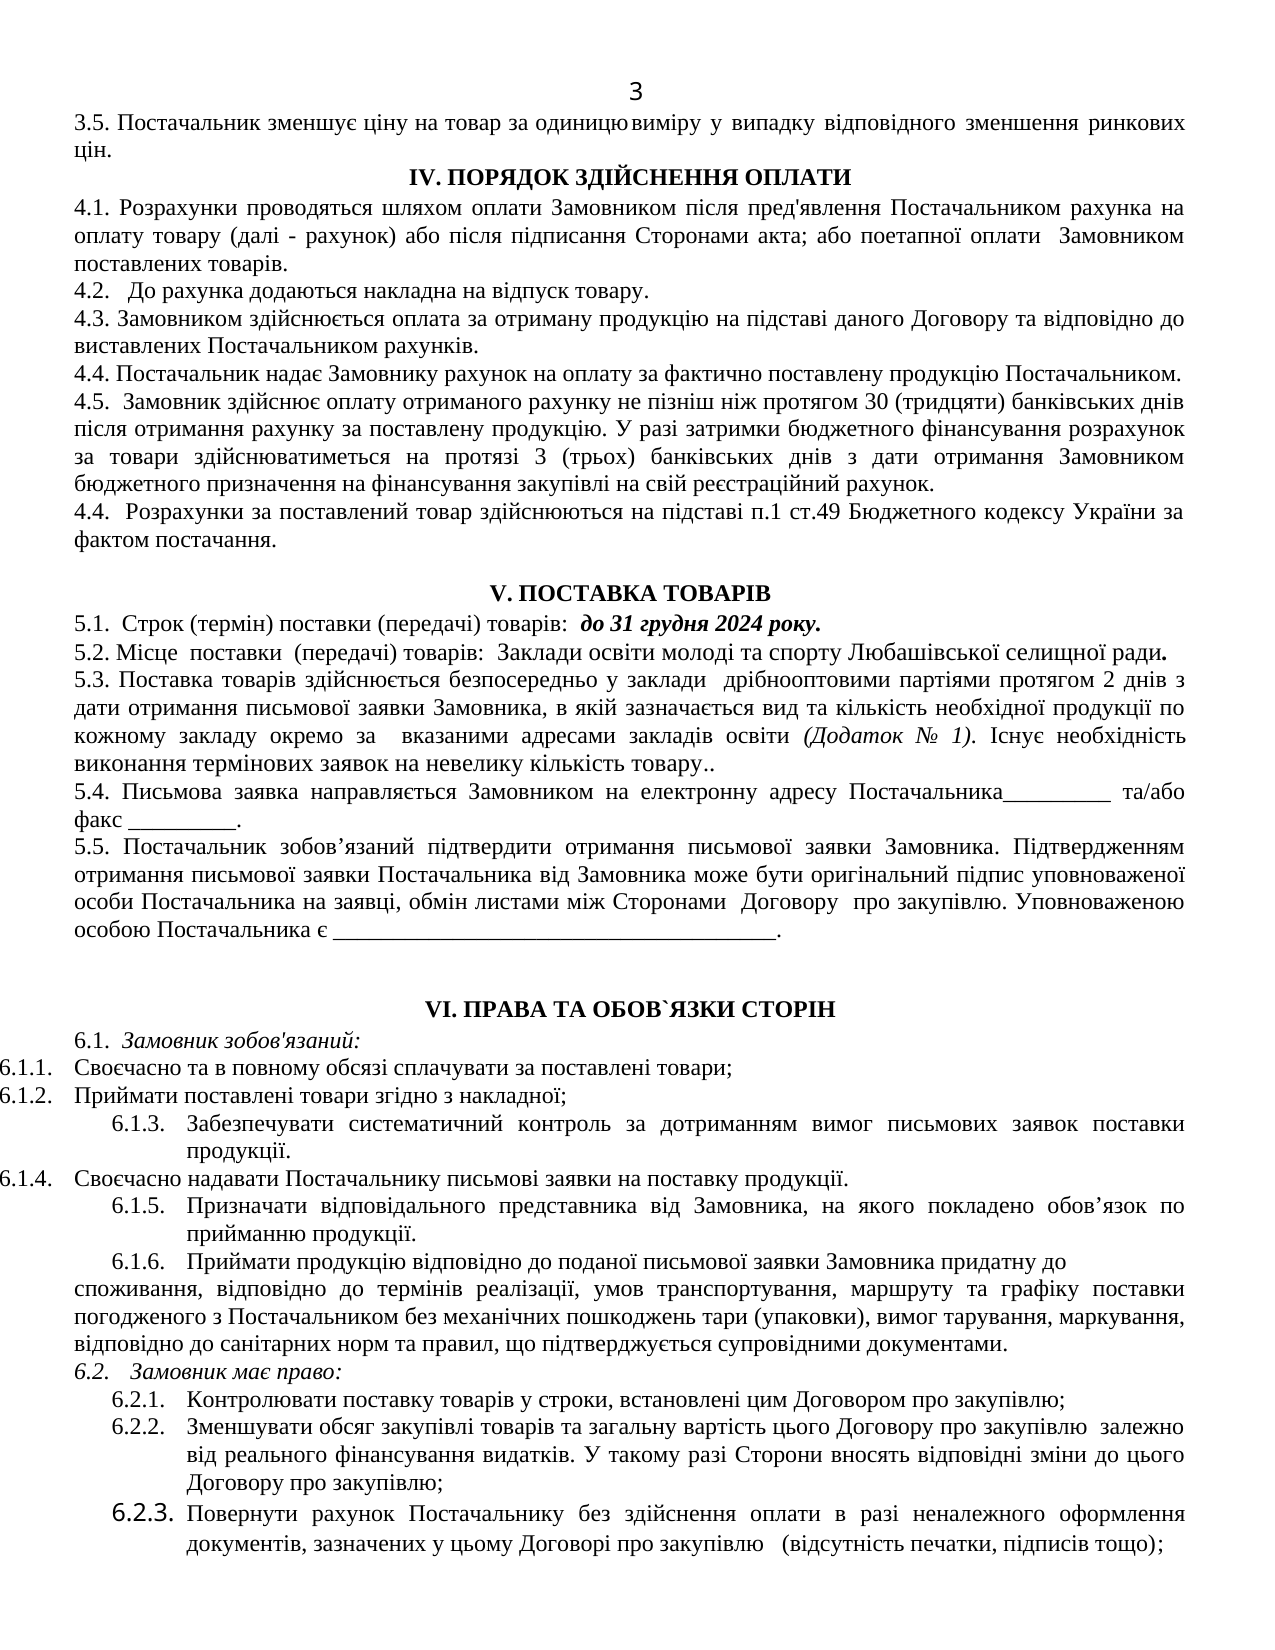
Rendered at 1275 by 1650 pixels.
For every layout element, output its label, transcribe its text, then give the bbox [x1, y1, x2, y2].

list Приймати поставлені товари згідно з накладної; [0, 1081, 1186, 1109]
text 4.1. Розрахунки проводяться шляхом оплати Замовником після пред'явлення Постачальником рахунка на оплату товару (далі - рахунок) або після підписання Сторонами акта; або поетапної оплати Замовником поставлених товарів. [74, 193, 1186, 276]
text VI. ПРАВА ТА ОБОВ`ЯЗКИ СТОРІН [74, 996, 1186, 1023]
list Замовник має право: [74, 1357, 1186, 1385]
list Своєчасно та в повному обсязі сплачувати за поставлені товари; [0, 1053, 1186, 1081]
text 4.5. Замовник здійснює оплату отриманого рахунку не пізніш ніж протягом 30 (тридцяти) банківських днів після отримання рахунку за поставлену продукцію. У разі затримки бюджетного фінансування розрахунок за товари здійснюватиметься на протязі 3 (трьох) банківських днів з дати отримання Замовником бюджетного призначення на фінансування закупівлі на свій реєстраційний рахунок. [74, 387, 1186, 497]
text IV. ПОРЯДОК ЗДІЙСНЕННЯ ОПЛАТИ [74, 163, 1186, 191]
text 3.5. Постачальник зменшує ціну на товар за одиницю виміру у випадку відповідного зменшення ринкових цін. [74, 108, 1186, 163]
text 5.2. Місце поставки (передачі) товарів: Заклади освіти молоді та спорту Любашівської селищної ради. [74, 637, 1186, 665]
text 5.5. Постачальник зобов’язаний підтвердити отримання письмової заявки Замовника. Підтвердженням отримання письмової заявки Постачальника від Замовника може бути оригінальний підпис уповноваженої особи Постачальника на заявці, обмін листами між Сторонами Договору про закупівлю. Уповноваженою особою Постачальника є _____________________________________. [74, 832, 1186, 943]
text 5.3. Поставка товарів здійснюється безпосередньо у заклади дрібнооптовими партіями протягом 2 днів з дати отримання письмової заявки Замовника, в якій зазначається вид та кількість необхідної продукції по кожному закладу окремо за вказаними адресами закладів освіти (Додаток № 1). Існує необхідність виконання термінових заявок на невелику кількість товару.. [74, 665, 1186, 777]
list Своєчасно надавати Постачальнику письмові заявки на поставку продукції. [0, 1164, 1186, 1191]
list Повернути рахунок Постачальнику без здійснення оплати в разі неналежного оформлення документів, зазначених у цьому Договорі про закупівлю (відсутність печатки, підписів тощо); [111, 1495, 1186, 1557]
list Призначати відповідального представника від Замовника, на якого покладено обов’язок по прийманню продукції. [111, 1191, 1186, 1247]
text 4.2. До рахунка додаються накладна на відпуск товару. [74, 276, 1186, 304]
text 6.1. Замовник зобов'язаний: [74, 1026, 1186, 1053]
list Приймати продукцію відповідно до поданої письмової заявки Замовника придатну до [111, 1247, 1186, 1274]
list Контролювати поставку товарів у строки, встановлені цим Договором про закупівлю; [111, 1385, 1186, 1412]
list Зменшувати обсяг закупівлі товарів та загальну вартість цього Договору про закупівлю залежно від реального фінансування видатків. У такому разі Сторони вносять відповідні зміни до цього Договору про закупівлю; [111, 1412, 1186, 1495]
text споживання, відповідно до термінів реалізації, умов транспортування, маршруту та графіку поставки погодженого з Постачальником без механічних пошкоджень тари (упаковки), вимог тарування, маркування, відповідно до санітарних норм та правил, що підтверджується супровідними документами. [74, 1274, 1186, 1357]
text 4.3. Замовником здійснюється оплата за отриману продукцію на підставі даного Договору та відповідно до виставлених Постачальником рахунків. [74, 304, 1186, 359]
text V. ПОСТАВКА ТОВАРІВ [74, 579, 1186, 606]
list Забезпечувати систематичний контроль за дотриманням вимог письмових заявок поставки продукції. [111, 1109, 1186, 1164]
text 5.4. Письмова заявка направляється Замовником на електронну адресу Постачальника_________ та/або факс _________. [74, 777, 1186, 832]
text 4.4. Постачальник надає Замовнику рахунок на оплату за фактично поставлену продукцію Постачальником. [74, 359, 1186, 387]
text 5.1. Строк (термін) поставки (передачі) товарів: до 31 грудня 2024 року. [74, 609, 1186, 637]
text 4.4. Розрахунки за поставлений товар здійснюються на підставі п.1 ст.49 Бюджетного кодексу України за фактом постачання. [74, 497, 1186, 552]
